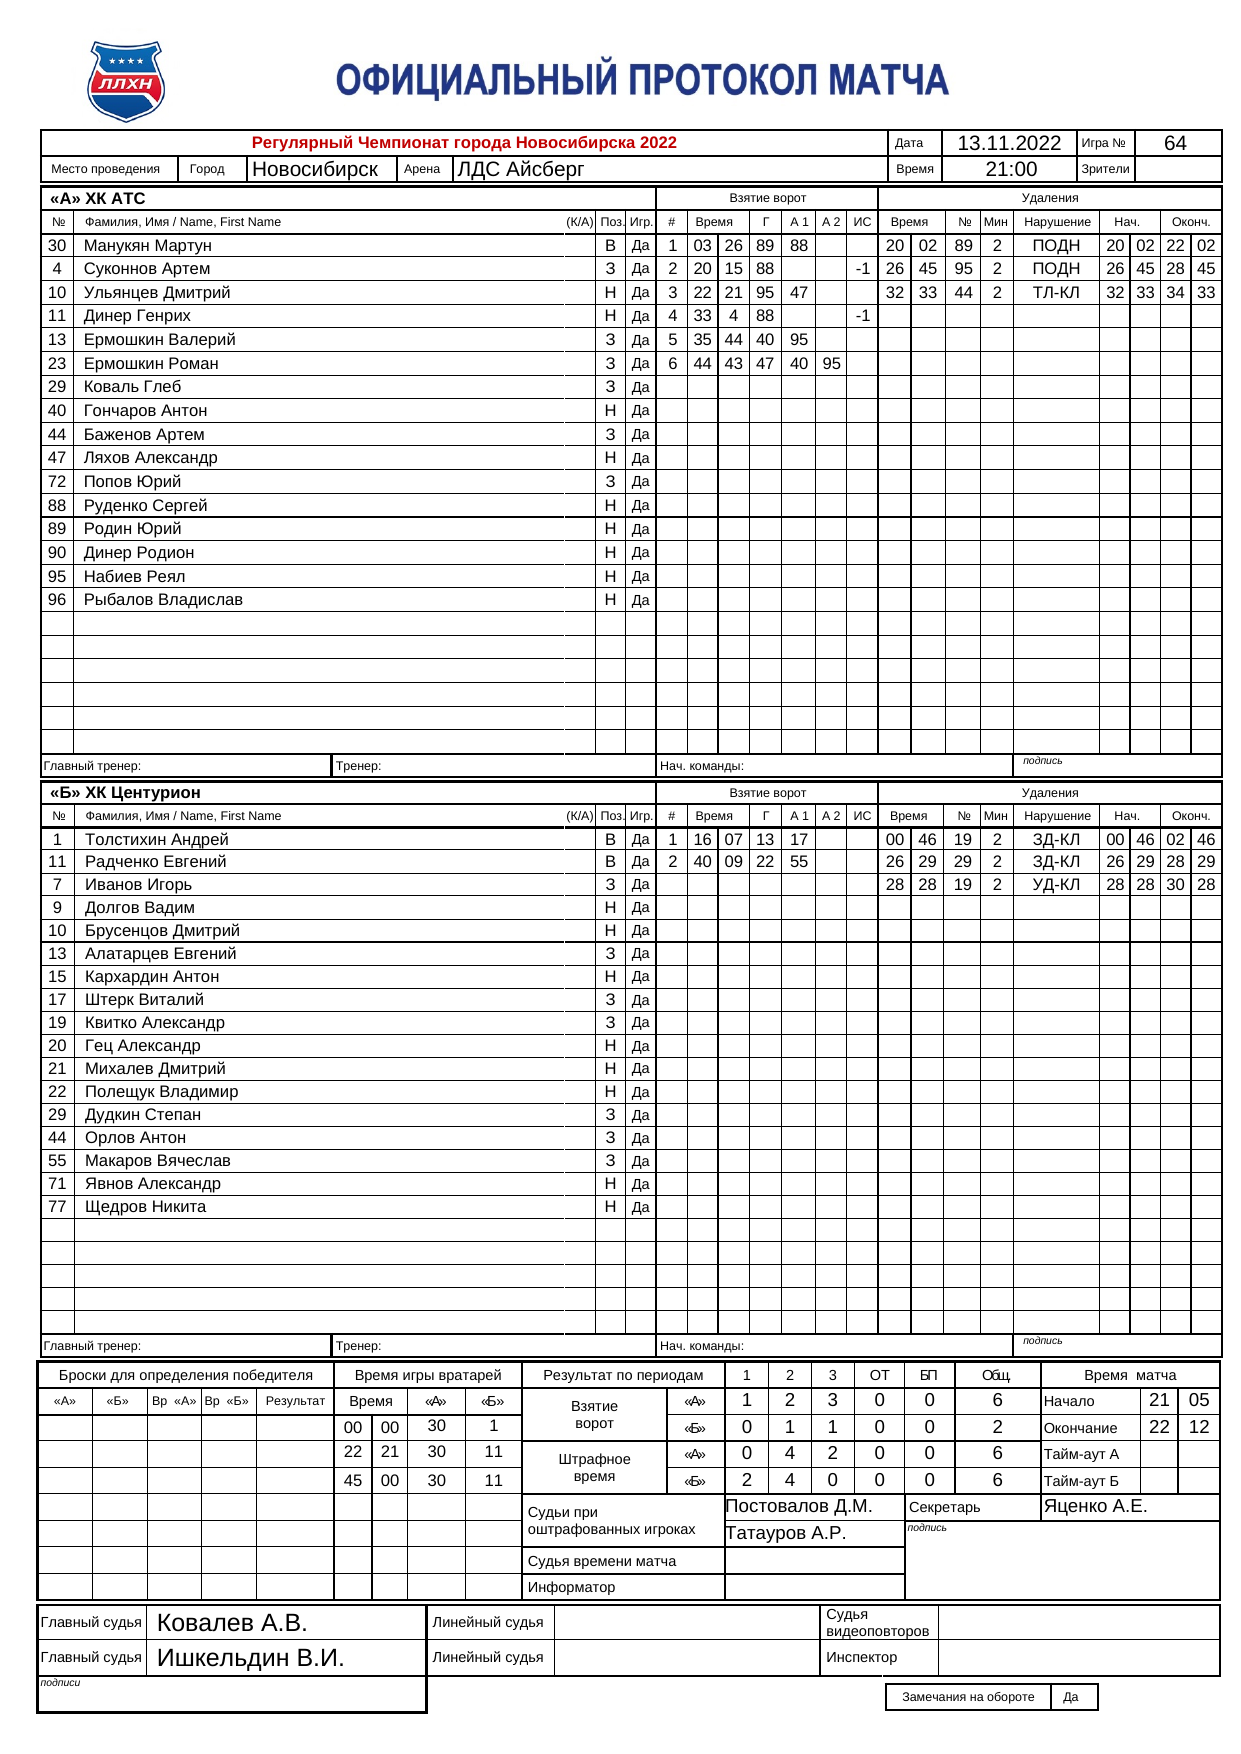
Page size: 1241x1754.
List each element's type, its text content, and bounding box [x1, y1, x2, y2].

table_cell [1192, 1081, 1221, 1103]
table_cell [1131, 1058, 1160, 1079]
table_cell 09 [719, 850, 749, 872]
table_cell [981, 1219, 1013, 1241]
table_cell [1014, 1127, 1099, 1149]
table_cell [1014, 1104, 1099, 1126]
table_cell [944, 1035, 980, 1057]
table_cell Рыбалов Владислав [74, 588, 564, 611]
table_cell 21 [42, 1058, 74, 1079]
table_cell Да [626, 1012, 655, 1033]
table_cell Н [596, 896, 625, 918]
table_cell Линейный судья [428, 1606, 554, 1639]
table_cell [912, 707, 945, 729]
table_cell [626, 1242, 655, 1264]
table_cell [879, 376, 910, 398]
table_cell [1014, 1173, 1099, 1195]
table_cell Время [335, 1389, 407, 1413]
table_cell [657, 1265, 687, 1287]
table_cell Нач. [1100, 211, 1160, 233]
table_cell [782, 541, 815, 564]
table_cell [939, 1606, 1219, 1639]
table_cell [879, 446, 910, 469]
table_cell 2 [981, 829, 1013, 849]
table_cell [1161, 1012, 1190, 1033]
table_cell [944, 1127, 980, 1149]
table_cell 89 [750, 235, 781, 256]
table_cell [1131, 1242, 1160, 1264]
table_cell [750, 423, 781, 445]
table_cell [1100, 612, 1129, 634]
table_cell Да [626, 989, 655, 1011]
table_cell [626, 730, 655, 753]
table_cell Кархардин Антон [75, 966, 564, 987]
table_cell [782, 494, 815, 516]
table_cell [912, 1242, 943, 1264]
table_cell [657, 1081, 687, 1103]
table_cell 88 [750, 257, 781, 280]
table_cell 19 [944, 829, 980, 849]
table_cell [1161, 683, 1190, 706]
table_cell подписи [39, 1677, 425, 1711]
table_cell [847, 352, 877, 374]
table_cell [1014, 565, 1099, 587]
table_cell [202, 1468, 256, 1493]
table_cell [1192, 494, 1221, 516]
table_cell [688, 1104, 717, 1126]
table_cell 47 [782, 281, 815, 303]
table_cell Иванов Игорь [75, 874, 564, 895]
table_cell [1161, 1058, 1190, 1079]
table_cell [657, 376, 687, 398]
table_cell [596, 659, 625, 682]
table_cell [1131, 989, 1160, 1011]
table_cell В [596, 235, 625, 256]
table_cell 95 [750, 281, 781, 303]
table_cell Да [626, 257, 655, 280]
table_cell [1100, 1081, 1129, 1103]
table_cell [75, 1311, 564, 1333]
table_cell [1161, 399, 1190, 422]
table_cell [257, 1494, 333, 1520]
table_cell [1192, 707, 1221, 729]
table_cell [1131, 588, 1160, 611]
table_cell [750, 1196, 781, 1218]
table_cell [1131, 1219, 1160, 1241]
table_header Общ. [956, 1363, 1040, 1387]
table_cell Окончание [1042, 1415, 1140, 1440]
table_cell [847, 1012, 877, 1033]
table_cell [879, 423, 910, 445]
table_cell [782, 1058, 815, 1079]
table_cell Главный судья [39, 1606, 146, 1639]
table_cell [816, 896, 846, 918]
table_cell [596, 1219, 625, 1241]
table_cell [719, 1035, 749, 1057]
table_cell [1192, 1219, 1221, 1241]
table_cell [782, 565, 815, 587]
table_cell [719, 1173, 749, 1195]
table_cell 4 [769, 1442, 811, 1467]
table_cell [1131, 1012, 1160, 1033]
table_cell [719, 518, 749, 540]
table_cell [1131, 612, 1160, 634]
table_cell [750, 1058, 781, 1079]
table_cell [782, 1104, 815, 1126]
table_cell [596, 1265, 625, 1287]
table_cell [981, 966, 1013, 987]
table_cell 30 [408, 1468, 465, 1493]
table_cell [782, 1311, 815, 1333]
table_cell [1100, 518, 1129, 540]
table_cell [782, 1035, 815, 1057]
table_cell 02 [1131, 235, 1160, 256]
table_cell [1192, 1196, 1221, 1218]
table_cell [42, 1219, 74, 1241]
table_cell 2 [657, 257, 687, 280]
table_cell [847, 829, 877, 849]
table_cell [688, 565, 717, 587]
table_cell [912, 896, 943, 918]
table_cell [946, 494, 980, 516]
table_header Броски для определения победителя [39, 1363, 333, 1387]
table_cell [1014, 1219, 1099, 1241]
table_cell [750, 874, 781, 895]
table_cell [1014, 328, 1099, 351]
table_cell Да [626, 920, 655, 941]
table_cell [1131, 966, 1160, 987]
table_cell 0 [855, 1415, 904, 1440]
table_cell [1161, 1196, 1190, 1218]
table_cell [782, 896, 815, 918]
table_cell [596, 1288, 625, 1310]
table_cell [981, 943, 1013, 964]
table_cell [879, 730, 910, 753]
table_cell 11 [42, 850, 74, 872]
table_cell [912, 1058, 943, 1079]
table_cell [148, 1574, 201, 1599]
table_cell [912, 423, 945, 445]
table_cell [847, 281, 877, 303]
table_cell [657, 1035, 687, 1057]
table_cell 44 [42, 1127, 74, 1149]
table_cell Игр. [626, 211, 655, 233]
table_cell 46 [1192, 829, 1221, 849]
table_cell [657, 612, 687, 634]
table_cell [847, 235, 877, 256]
table_cell Радченко Евгений [75, 850, 564, 872]
picture [5, 28, 1179, 129]
table_cell 35 [688, 328, 717, 351]
table_cell 20 [42, 1035, 74, 1057]
table_cell [93, 1441, 147, 1467]
table_cell Нач. команды: [657, 755, 1012, 776]
table_cell [750, 659, 781, 682]
table_cell [816, 423, 846, 445]
table_cell [847, 1265, 877, 1287]
table_header Взятие ворот [657, 188, 877, 209]
table_cell [981, 1012, 1013, 1033]
table_cell 33 [688, 305, 717, 327]
table_cell [944, 1242, 980, 1264]
table_cell [750, 541, 781, 564]
table_cell Н [596, 305, 625, 327]
table_cell [847, 707, 877, 729]
table_cell [782, 1173, 815, 1195]
table_cell [782, 943, 815, 964]
table_cell [74, 612, 564, 634]
table_cell 95 [782, 328, 815, 351]
table_cell [719, 730, 749, 753]
table_cell [912, 1035, 943, 1057]
table_cell [946, 446, 980, 469]
table_cell [408, 1521, 465, 1546]
table_cell [688, 920, 717, 941]
table_cell [847, 376, 877, 398]
table_cell [202, 1521, 256, 1546]
table_cell З [596, 352, 625, 374]
table_cell [42, 1242, 74, 1264]
table_cell Н [596, 541, 625, 564]
table_cell 28 [1161, 850, 1190, 872]
table_cell 55 [782, 850, 815, 872]
table_cell 28 [879, 874, 910, 895]
table_cell 44 [719, 328, 749, 351]
table_cell 19 [944, 874, 980, 895]
table_cell [879, 989, 910, 1011]
table_cell 77 [42, 1196, 74, 1218]
table_cell [981, 1242, 1013, 1264]
table_cell [93, 1494, 147, 1520]
table_cell [688, 1219, 717, 1241]
table_cell [1161, 1311, 1190, 1333]
table_cell Явнов Александр [75, 1173, 564, 1195]
table_cell [596, 730, 625, 753]
table_cell [782, 1127, 815, 1149]
table_cell [657, 518, 687, 540]
table_cell 26 [719, 235, 749, 256]
table_cell [816, 1127, 846, 1149]
table_cell Да [626, 565, 655, 587]
table_cell [373, 1547, 407, 1573]
table_cell [1014, 1150, 1099, 1172]
table_cell 28 [1100, 874, 1129, 895]
table_cell [1100, 1219, 1129, 1241]
table_cell [750, 1311, 781, 1333]
table_cell [782, 612, 815, 634]
table_cell [1100, 1150, 1129, 1172]
table_cell [657, 1058, 687, 1079]
table_cell [688, 896, 717, 918]
table_cell -1 [847, 305, 877, 327]
table_cell Квитко Александр [75, 1012, 564, 1033]
table_cell [565, 281, 595, 303]
table_cell [1100, 659, 1129, 682]
table_cell [944, 1288, 980, 1310]
table_cell [782, 376, 815, 398]
table_cell Мин [981, 805, 1013, 826]
table_cell З [596, 376, 625, 398]
table_cell [1131, 541, 1160, 564]
table_cell [1192, 588, 1221, 611]
table_cell [626, 659, 655, 682]
table_cell Игр. [626, 805, 655, 826]
table_cell [847, 446, 877, 469]
table_cell [847, 328, 877, 351]
table_cell [1014, 683, 1099, 706]
table_cell [719, 470, 749, 493]
table_cell 15 [719, 257, 749, 280]
table_cell [1131, 446, 1160, 469]
table_cell [688, 707, 717, 729]
table_cell [257, 1468, 333, 1493]
table_cell 22 [1161, 235, 1190, 256]
table_cell 0 [905, 1389, 954, 1413]
table_cell [719, 896, 749, 918]
table_cell [1131, 352, 1160, 374]
table_cell 20 [688, 257, 717, 280]
table_cell [816, 399, 846, 422]
table_cell Да [626, 1196, 655, 1218]
table_cell [1161, 1288, 1190, 1310]
table_cell [879, 683, 910, 706]
table_cell 4 [657, 305, 687, 327]
table_cell 32 [1100, 281, 1129, 303]
table_cell «Б » [466, 1389, 521, 1413]
table_cell 10 [42, 281, 73, 303]
table_cell [879, 1265, 910, 1287]
table_cell Н [596, 1035, 625, 1057]
table_cell 2 [726, 1468, 768, 1493]
table_cell [816, 1288, 846, 1310]
table_cell [1014, 305, 1099, 327]
table_cell 20 [879, 235, 910, 256]
table_cell 00 [879, 829, 910, 849]
table_cell [719, 1311, 749, 1333]
table_cell [1100, 1311, 1129, 1333]
table_cell ИС [847, 805, 877, 826]
table_cell Да [626, 1150, 655, 1172]
table_cell [944, 1196, 980, 1218]
table_cell [912, 1012, 943, 1033]
table_cell 1 [42, 829, 74, 849]
table_cell № [42, 805, 74, 826]
table_cell [944, 1081, 980, 1103]
table_cell Время [879, 211, 945, 233]
table_cell [1014, 943, 1099, 964]
table_cell [1100, 1035, 1129, 1057]
table_cell [782, 1081, 815, 1103]
table_cell [626, 636, 655, 658]
table_cell [816, 1104, 846, 1126]
table_cell Родин Юрий [74, 518, 564, 540]
table_cell 46 [912, 829, 943, 849]
table_cell [946, 707, 980, 729]
table_cell [626, 683, 655, 706]
table_cell Н [596, 1173, 625, 1195]
table_cell [1192, 943, 1221, 964]
table_cell [1192, 920, 1221, 941]
table_cell [1131, 399, 1160, 422]
table_cell [1014, 423, 1099, 445]
table_cell 00 [373, 1468, 407, 1493]
table_cell [202, 1494, 256, 1520]
table_cell [944, 1173, 980, 1195]
table_cell 22 [335, 1441, 371, 1467]
table_cell [688, 989, 717, 1011]
table_header Результат по периодам [523, 1363, 724, 1387]
table_cell [75, 1288, 564, 1310]
table_cell [596, 1311, 625, 1333]
table_cell 2 [981, 874, 1013, 895]
table_cell 95 [946, 257, 980, 280]
table_cell Тайм-аут А [1042, 1441, 1140, 1467]
table_cell [565, 541, 595, 564]
table_cell [750, 920, 781, 941]
table_cell [750, 989, 781, 1011]
table_cell [1192, 399, 1221, 422]
table_cell [782, 518, 815, 540]
table_cell [946, 683, 980, 706]
table_cell [1099, 1682, 1220, 1711]
table_cell [816, 446, 846, 469]
table_cell Результат [257, 1389, 333, 1413]
table_cell [688, 874, 717, 895]
table_cell 43 [719, 352, 749, 374]
table_cell [816, 989, 846, 1011]
table_cell 17 [42, 989, 74, 1011]
table_cell [912, 612, 945, 634]
table_cell [93, 1468, 147, 1493]
table_cell [1192, 541, 1221, 564]
table_cell 28 [1161, 257, 1190, 280]
table_cell [847, 1035, 877, 1057]
table_cell [74, 659, 564, 682]
table_cell [981, 588, 1013, 611]
table_cell 7 [42, 874, 74, 895]
table_cell [946, 636, 980, 658]
table_cell [1014, 376, 1099, 398]
table_cell [981, 730, 1013, 753]
table_cell [879, 1311, 910, 1333]
table_cell 11 [466, 1441, 521, 1467]
table_cell [782, 659, 815, 682]
table_cell [939, 1640, 1219, 1675]
table_cell [847, 850, 877, 872]
table_cell [816, 376, 846, 398]
table_cell [688, 446, 717, 469]
table_cell [555, 1640, 819, 1675]
table_cell Время [688, 211, 749, 233]
table_cell [879, 1196, 910, 1218]
table_cell [565, 874, 595, 895]
table_cell [657, 541, 687, 564]
table_cell [816, 966, 846, 987]
table_cell [565, 1081, 595, 1103]
table_cell [719, 1265, 749, 1287]
table_cell [750, 730, 781, 753]
table_cell [981, 896, 1013, 918]
table_cell [688, 943, 717, 964]
table_cell [1161, 470, 1190, 493]
table_cell Да [626, 896, 655, 918]
table_cell [719, 874, 749, 895]
table_cell [688, 636, 717, 658]
table_cell [816, 1081, 846, 1103]
table_cell [657, 588, 687, 611]
table_cell [1100, 943, 1129, 964]
table_cell [1100, 588, 1129, 611]
table_cell [981, 707, 1013, 729]
table_cell Нарушение [1014, 805, 1099, 826]
table_cell ПОДН [1014, 257, 1099, 280]
table_cell [981, 423, 1013, 445]
table_cell [946, 541, 980, 564]
table_cell [1161, 896, 1190, 918]
table_cell [847, 730, 877, 753]
table_cell Н [596, 1196, 625, 1218]
table_cell [816, 281, 846, 303]
table_cell [944, 1012, 980, 1033]
table_cell Долгов Вадим [75, 896, 564, 918]
table_cell [565, 659, 595, 682]
table_cell [74, 636, 564, 658]
table_cell Главный тренер: [42, 755, 330, 776]
table_cell 1 [466, 1416, 521, 1440]
table_cell [912, 1219, 943, 1241]
table_cell [879, 518, 910, 540]
table_cell Вр «А» [148, 1389, 201, 1413]
table_cell [847, 588, 877, 611]
table_cell [1100, 636, 1129, 658]
table_cell «А» [668, 1389, 724, 1413]
table_cell [946, 352, 980, 374]
table_cell [93, 1574, 147, 1599]
table_cell Мин [981, 211, 1013, 233]
table_cell Да [626, 829, 655, 849]
table_cell [1192, 1150, 1221, 1172]
table_cell Да [626, 874, 655, 895]
table_cell Н [596, 281, 625, 303]
table_cell [719, 683, 749, 706]
table_cell [1014, 966, 1099, 987]
table_header Регулярный Чемпионат города Новосибирска 2022 [42, 131, 887, 155]
table_cell [688, 1173, 717, 1195]
table_cell [75, 1219, 564, 1241]
table_header Удаления [879, 783, 1221, 803]
table_cell [1161, 612, 1190, 634]
table_cell [912, 683, 945, 706]
table_cell [782, 966, 815, 987]
table_cell [1014, 541, 1099, 564]
table_cell 2 [956, 1415, 1040, 1440]
table_cell [688, 376, 717, 398]
table_cell [657, 399, 687, 422]
table_cell Попов Юрий [74, 470, 564, 493]
table_cell [1131, 328, 1160, 351]
table_cell [879, 920, 910, 941]
table_cell [946, 399, 980, 422]
table_cell [565, 850, 595, 872]
table_cell А 2 [816, 805, 846, 826]
table_cell [847, 920, 877, 941]
table_cell [1100, 328, 1129, 351]
table_cell 29 [912, 850, 943, 872]
table_cell [726, 1548, 904, 1573]
table_cell [946, 659, 980, 682]
table_header 64 [1136, 131, 1221, 155]
table_cell [1014, 1265, 1099, 1287]
table_cell [565, 920, 595, 941]
table_cell Манукян Мартун [74, 235, 564, 256]
table_cell [42, 1311, 74, 1333]
table_cell Ляхов Александр [74, 446, 564, 469]
table_cell [782, 1242, 815, 1264]
table_cell Оконч. [1161, 805, 1221, 826]
table_cell [596, 707, 625, 729]
table_cell [626, 612, 655, 634]
table_cell [944, 1219, 980, 1241]
table_cell [1161, 1173, 1190, 1195]
table_cell [657, 683, 687, 706]
table_cell 28 [1192, 874, 1221, 895]
table_cell [912, 920, 943, 941]
table_cell [847, 1288, 877, 1310]
table_cell [565, 235, 595, 256]
table_cell 30 [408, 1441, 465, 1467]
table_cell [1192, 305, 1221, 327]
table_cell [596, 612, 625, 634]
table_cell 2 [981, 850, 1013, 872]
table_cell Место проведения [42, 157, 177, 181]
table_cell 02 [1192, 235, 1221, 256]
table_cell 6 [657, 352, 687, 374]
table_cell 28 [1131, 874, 1160, 895]
table_cell [719, 1288, 749, 1310]
table_cell [1131, 518, 1160, 540]
table_cell [565, 1265, 595, 1287]
table_cell З [596, 257, 625, 280]
table_cell [981, 1173, 1013, 1195]
table_cell Город [179, 157, 246, 181]
table_cell [750, 1219, 781, 1241]
table_cell [1100, 1288, 1129, 1310]
table_cell [912, 1265, 943, 1287]
table_cell [1131, 1288, 1160, 1310]
table_cell [1192, 1104, 1221, 1126]
table_cell [42, 1265, 74, 1287]
table_cell В [596, 850, 625, 872]
table_cell Ермошкин Валерий [74, 328, 564, 351]
table_cell [946, 588, 980, 611]
table_cell [847, 518, 877, 540]
table_cell [1161, 423, 1190, 445]
table_cell [750, 636, 781, 658]
table_cell [719, 1058, 749, 1079]
table_cell Да [626, 518, 655, 540]
table_cell [750, 1035, 781, 1057]
table_cell Брусенцов Дмитрий [75, 920, 564, 941]
table_cell [946, 518, 980, 540]
table_cell 0 [812, 1468, 854, 1493]
table_cell 21:00 [943, 157, 1076, 181]
table_cell [657, 1104, 687, 1126]
table_cell 00 [335, 1416, 371, 1440]
table_cell [1131, 1104, 1160, 1126]
table_cell [1014, 636, 1099, 658]
table_cell [657, 730, 687, 753]
table_cell Н [596, 399, 625, 422]
table_cell [1014, 1242, 1099, 1264]
table_cell [688, 1127, 717, 1149]
table_cell [257, 1416, 333, 1440]
table_cell [879, 470, 910, 493]
table_cell [657, 989, 687, 1011]
table_cell З [596, 328, 625, 351]
table_cell [750, 470, 781, 493]
table_cell [719, 966, 749, 987]
table_cell [1161, 328, 1190, 351]
table_cell Ульянцев Дмитрий [74, 281, 564, 303]
table_cell [373, 1521, 407, 1546]
table_cell [816, 494, 846, 516]
table_cell [1161, 376, 1190, 398]
table_cell [1131, 683, 1160, 706]
table_cell [1161, 1150, 1190, 1172]
table_cell [1131, 730, 1160, 753]
table_cell [981, 1288, 1013, 1310]
table_cell Да [626, 305, 655, 327]
table_cell [782, 1219, 815, 1241]
table_cell [816, 1150, 846, 1172]
table_cell [981, 470, 1013, 493]
table_cell [74, 730, 564, 753]
table_cell Н [596, 446, 625, 469]
table_cell [847, 1081, 877, 1103]
table_cell Фамилия, Имя / Name, First Name [74, 211, 565, 233]
table_cell [816, 1012, 846, 1033]
table_cell [883, 1677, 1220, 1681]
table_cell 26 [879, 850, 910, 872]
table_cell [688, 1150, 717, 1172]
table_cell [981, 518, 1013, 540]
table_cell [912, 989, 943, 1011]
table_cell [257, 1574, 333, 1599]
table_cell [688, 683, 717, 706]
table_cell 88 [750, 305, 781, 327]
table_cell [782, 588, 815, 611]
table_cell [847, 943, 877, 964]
table_cell [688, 518, 717, 540]
table_header Взятие ворот [657, 783, 877, 803]
table_cell [1014, 588, 1099, 611]
table_cell [335, 1494, 371, 1520]
table_cell Михалев Дмитрий [75, 1058, 564, 1079]
table_cell 20 [1100, 235, 1129, 256]
table_cell 3 [657, 281, 687, 303]
table_cell [1014, 494, 1099, 516]
table_cell [782, 1012, 815, 1033]
table_cell [944, 989, 980, 1011]
table_cell 21 [373, 1441, 407, 1467]
table_cell [1192, 518, 1221, 540]
table_cell [1131, 1196, 1160, 1218]
table_cell 2 [657, 850, 687, 872]
table_cell [750, 1265, 781, 1287]
table_cell [1161, 305, 1190, 327]
table_cell [1179, 1441, 1219, 1467]
table_cell [1100, 896, 1129, 918]
table_cell [148, 1468, 201, 1493]
table_cell Толстихин Андрей [75, 829, 564, 849]
table_cell «Б» [93, 1389, 147, 1413]
table_cell [565, 446, 595, 469]
table_cell [688, 1265, 717, 1287]
table_cell [750, 943, 781, 964]
table_cell [719, 565, 749, 587]
table_cell [74, 707, 564, 729]
table_cell Яценко А.Е. [1042, 1495, 1219, 1520]
table_cell [944, 966, 980, 987]
table_cell [782, 1288, 815, 1310]
table_cell [1192, 1058, 1221, 1079]
table_cell -1 [847, 257, 877, 280]
table_cell [847, 1058, 877, 1079]
table_cell [1100, 565, 1129, 587]
table_cell Да [626, 1035, 655, 1057]
table_cell [912, 588, 945, 611]
table_cell [750, 1150, 781, 1172]
table_cell [148, 1416, 201, 1440]
table_cell [1014, 470, 1099, 493]
table_cell [1100, 1265, 1129, 1287]
table_cell [657, 423, 687, 445]
table_cell [750, 399, 781, 422]
table_cell [1014, 1012, 1099, 1033]
table_cell подпись [906, 1522, 1219, 1599]
table_cell [657, 470, 687, 493]
table_cell Начало [1042, 1389, 1140, 1413]
table_cell [565, 1104, 595, 1126]
table_cell [847, 470, 877, 493]
table_cell «А» [668, 1442, 724, 1467]
table_cell [1161, 920, 1190, 941]
table_cell 1 [726, 1389, 768, 1413]
table_cell «Б» [668, 1415, 724, 1440]
table_cell [1131, 659, 1160, 682]
table_cell Тайм-аут Б [1042, 1468, 1140, 1493]
table_cell [1192, 352, 1221, 374]
table_cell [75, 1265, 564, 1287]
table_cell [719, 1104, 749, 1126]
table_header «А» ХК АТС [42, 188, 655, 209]
table_cell [750, 1081, 781, 1103]
table_cell [257, 1547, 333, 1573]
table_cell Новосибирск [248, 157, 396, 181]
table_cell [912, 1173, 943, 1195]
table_cell [1100, 1127, 1129, 1149]
table_cell [565, 1196, 595, 1218]
table_cell 30 [408, 1416, 465, 1440]
table_cell 4 [719, 305, 749, 327]
table_header БП [905, 1363, 954, 1387]
table_cell [816, 470, 846, 493]
table_cell «А» [408, 1389, 465, 1413]
table_cell [1100, 1104, 1129, 1126]
table_cell [1100, 423, 1129, 445]
table_cell [1131, 896, 1160, 918]
table_cell [1192, 612, 1221, 634]
table_cell Да [626, 423, 655, 445]
table_cell [879, 352, 910, 374]
table_cell [596, 1242, 625, 1264]
table_cell [565, 518, 595, 540]
table_cell [565, 376, 595, 398]
table_cell [1014, 352, 1099, 374]
table_cell [565, 896, 595, 918]
table_cell [981, 328, 1013, 351]
table_cell 44 [946, 281, 980, 303]
table_cell [719, 659, 749, 682]
table_cell Нач. [1100, 805, 1160, 826]
table_cell [555, 1606, 819, 1639]
table_cell Оконч. [1161, 211, 1221, 233]
table_cell [1161, 989, 1190, 1011]
table_cell З [596, 1127, 625, 1149]
table_cell [1161, 966, 1190, 987]
table_cell 29 [1131, 850, 1160, 872]
table_cell [1100, 1058, 1129, 1079]
table_cell [1014, 1288, 1099, 1310]
table_cell [1014, 1081, 1099, 1103]
table_cell [944, 1150, 980, 1172]
table_cell [626, 1265, 655, 1287]
table_cell [1192, 1173, 1221, 1195]
table_cell [1192, 376, 1221, 398]
table_cell 0 [905, 1468, 954, 1493]
table_cell [42, 612, 73, 634]
table_header Замечания на обороте [887, 1685, 1050, 1709]
table_cell [626, 1311, 655, 1333]
table_cell [981, 920, 1013, 941]
table_cell З [596, 943, 625, 964]
table_cell [1161, 352, 1190, 374]
table_cell [1100, 399, 1129, 422]
table_cell [719, 588, 749, 611]
table_cell 0 [905, 1442, 954, 1467]
table_cell [719, 920, 749, 941]
table_cell [657, 494, 687, 516]
table_cell [719, 399, 749, 422]
table_cell [816, 730, 846, 753]
table_cell [1161, 1265, 1190, 1287]
table_cell 6 [956, 1468, 1040, 1493]
table_cell 1 [812, 1415, 854, 1440]
table_cell Н [596, 588, 625, 611]
table_cell [750, 588, 781, 611]
table_cell [912, 1081, 943, 1103]
table_cell 47 [750, 352, 781, 374]
table_cell Нарушение [1014, 211, 1099, 233]
table_cell [816, 920, 846, 941]
table_cell [1100, 1012, 1129, 1033]
table_cell Н [596, 518, 625, 540]
table_cell [719, 612, 749, 634]
table_header 2 [769, 1363, 811, 1387]
table_cell [847, 399, 877, 422]
table_cell [1014, 1196, 1099, 1218]
table_cell № [42, 211, 73, 233]
table_cell [466, 1574, 521, 1599]
table_cell Гончаров Антон [74, 399, 564, 422]
table_cell [335, 1574, 371, 1599]
table_cell [1014, 920, 1099, 941]
table_cell [816, 518, 846, 540]
table_cell [944, 920, 980, 941]
table_cell [981, 541, 1013, 564]
table_cell [750, 896, 781, 918]
table_cell Н [596, 1058, 625, 1079]
table_cell [257, 1521, 333, 1546]
table_cell [879, 399, 910, 422]
table_cell 29 [42, 1104, 74, 1126]
table_cell Главный судья [39, 1640, 146, 1675]
table_cell 1 [657, 235, 687, 256]
table_cell [847, 494, 877, 516]
table_cell Тренер: [333, 755, 655, 776]
table_cell [981, 1265, 1013, 1287]
table_cell 2 [981, 281, 1013, 303]
table_cell [688, 1035, 717, 1057]
table_cell [93, 1521, 147, 1546]
table_cell Да [626, 966, 655, 987]
table_cell [879, 541, 910, 564]
table_cell Арена [398, 157, 452, 181]
table_cell 22 [688, 281, 717, 303]
table_cell «А» [39, 1389, 92, 1413]
table_cell Набиев Реял [74, 565, 564, 587]
table_cell [981, 376, 1013, 398]
table_cell [1141, 1468, 1177, 1493]
table_cell [816, 829, 846, 849]
table_cell [1161, 588, 1190, 611]
table_cell [816, 612, 846, 634]
table_cell [466, 1547, 521, 1573]
table_cell [1131, 920, 1160, 941]
table_cell [847, 896, 877, 918]
table_cell 22 [42, 1081, 74, 1103]
table_cell [750, 1127, 781, 1149]
table_cell [981, 1104, 1013, 1126]
table_cell [565, 470, 595, 493]
table_cell [879, 707, 910, 729]
table_cell [912, 352, 945, 374]
table_cell [596, 636, 625, 658]
table_cell [1161, 1081, 1190, 1103]
table_cell [565, 989, 595, 1011]
table_cell [1131, 636, 1160, 658]
table_cell Да [626, 850, 655, 872]
table_cell Вр «Б» [202, 1389, 256, 1413]
table_cell [1192, 1127, 1221, 1149]
table_cell [879, 1242, 910, 1264]
table_cell [1100, 352, 1129, 374]
table_cell [688, 423, 717, 445]
table_cell [1014, 399, 1099, 422]
table_cell [1192, 470, 1221, 493]
table_cell Время [879, 805, 943, 826]
table_cell [912, 636, 945, 658]
table_cell [688, 399, 717, 422]
table_cell [688, 470, 717, 493]
table_cell [782, 1196, 815, 1218]
table_cell Алатарцев Евгений [75, 943, 564, 964]
table_cell [782, 707, 815, 729]
table_cell [946, 305, 980, 327]
table_cell 88 [782, 235, 815, 256]
table_cell [1100, 305, 1129, 327]
table_cell [39, 1494, 92, 1520]
table_cell Да [626, 1081, 655, 1103]
table_cell [75, 1242, 564, 1264]
table_cell [42, 659, 73, 682]
table_header Время матча [1042, 1363, 1219, 1387]
table_cell # [657, 805, 687, 826]
table_cell [1192, 1265, 1221, 1287]
table_cell 13 [42, 943, 74, 964]
table_cell [719, 541, 749, 564]
table_cell [750, 565, 781, 587]
table_cell Время [688, 805, 749, 826]
table_cell [879, 1173, 910, 1195]
table_cell [688, 612, 717, 634]
table_cell [782, 423, 815, 445]
table_cell [657, 1288, 687, 1310]
table_cell [1192, 446, 1221, 469]
table_cell [466, 1494, 521, 1520]
table_cell [565, 257, 595, 280]
table_cell [657, 920, 687, 941]
table_cell [981, 1150, 1013, 1172]
table_cell Г [750, 211, 781, 233]
table_cell 0 [905, 1415, 954, 1440]
table_cell [879, 612, 910, 634]
table_cell Да [626, 1173, 655, 1195]
table_cell [1014, 518, 1099, 540]
table_cell (К/А) [565, 805, 595, 826]
table_cell # [657, 211, 687, 233]
table_cell [688, 1288, 717, 1310]
table_cell [565, 1150, 595, 1172]
table_cell [912, 541, 945, 564]
table_cell 03 [688, 235, 717, 256]
table_cell [1161, 730, 1190, 753]
table_cell [626, 707, 655, 729]
table_cell 1 [769, 1415, 811, 1440]
table_cell З [596, 989, 625, 1011]
table_cell [1161, 707, 1190, 729]
table_header Удаления [879, 188, 1221, 209]
table_cell З [596, 470, 625, 493]
table_cell [1192, 565, 1221, 587]
table_cell [912, 376, 945, 398]
table_cell 0 [855, 1468, 904, 1493]
table_cell [1192, 896, 1221, 918]
table_cell 13 [750, 829, 781, 849]
table_cell [981, 565, 1013, 587]
table_cell [750, 1173, 781, 1195]
table_cell [428, 1677, 882, 1711]
table_cell [1161, 943, 1190, 964]
table_cell [816, 565, 846, 587]
table_cell [847, 1196, 877, 1218]
table_cell [879, 565, 910, 587]
table_cell [719, 636, 749, 658]
table_cell Нач. команды: [657, 1335, 1012, 1356]
table_cell [1192, 328, 1221, 351]
table_cell [750, 612, 781, 634]
table_cell Поз. [596, 805, 625, 826]
table_cell ТЛ-КЛ [1014, 281, 1099, 303]
table_cell подпись [1014, 755, 1221, 776]
table_cell Фамилия, Имя / Name, First Name [75, 805, 565, 826]
table_cell 26 [1100, 850, 1129, 872]
table_cell [981, 1081, 1013, 1103]
table_cell [719, 1081, 749, 1103]
table_cell [981, 612, 1013, 634]
table_cell Да [626, 541, 655, 564]
table_cell Постовалов Д.М. [726, 1495, 904, 1520]
table_cell [657, 1173, 687, 1195]
table_cell [782, 730, 815, 753]
table_cell [565, 328, 595, 351]
table_cell [657, 1012, 687, 1033]
table_cell [879, 494, 910, 516]
table_cell [1192, 730, 1221, 753]
table_cell [1131, 1265, 1160, 1287]
table_cell 72 [42, 470, 73, 493]
table_cell ЛДС Айсберг [454, 157, 887, 181]
table_cell [879, 943, 910, 964]
table_cell [688, 588, 717, 611]
table_cell З [596, 1150, 625, 1172]
table_cell [1131, 1173, 1160, 1195]
table_cell [750, 683, 781, 706]
table_cell [565, 399, 595, 422]
table_cell [42, 730, 73, 753]
table_cell [39, 1468, 92, 1493]
table_cell [912, 518, 945, 540]
table_cell [565, 707, 595, 729]
table_cell [719, 707, 749, 729]
table_cell [879, 1035, 910, 1057]
table_cell 0 [855, 1442, 904, 1467]
table_cell [1131, 423, 1160, 445]
table_cell 4 [42, 257, 73, 280]
table_cell ЗД-КЛ [1014, 850, 1099, 872]
table_cell [657, 707, 687, 729]
table_cell [1131, 707, 1160, 729]
table_cell 32 [879, 281, 910, 303]
table_cell [1131, 565, 1160, 587]
table_cell [1100, 1242, 1129, 1264]
table_cell Да [626, 943, 655, 964]
table_cell 46 [1131, 829, 1160, 849]
table_cell [847, 541, 877, 564]
table_header «Б» ХК Центурион [42, 783, 655, 803]
table_cell [1100, 376, 1129, 398]
table_cell [148, 1494, 201, 1520]
table_cell [1131, 494, 1160, 516]
table_cell [981, 1035, 1013, 1057]
table_cell [1100, 683, 1129, 706]
table_cell [39, 1416, 92, 1440]
table_cell 96 [42, 588, 73, 611]
table_cell Линейный судья [428, 1640, 554, 1675]
table_cell [782, 1265, 815, 1287]
table_cell [981, 683, 1013, 706]
table_cell [816, 305, 846, 327]
table_cell [1014, 730, 1099, 753]
table_cell [565, 1288, 595, 1310]
table_cell [148, 1521, 201, 1546]
table_cell [657, 1150, 687, 1172]
table_cell [879, 1127, 910, 1149]
table_cell 40 [42, 399, 73, 422]
table_cell [847, 874, 877, 895]
table_cell [782, 257, 815, 280]
table_cell Штрафное время [523, 1442, 666, 1493]
table_cell Полещук Владимир [75, 1081, 564, 1103]
table_cell [847, 612, 877, 634]
table_cell [719, 494, 749, 516]
table_cell 55 [42, 1150, 74, 1172]
table_cell [946, 328, 980, 351]
table_cell [750, 446, 781, 469]
table_cell 13 [42, 328, 73, 351]
table_cell [782, 636, 815, 658]
table_cell [816, 257, 846, 280]
table_cell 90 [42, 541, 73, 564]
table_cell 30 [1161, 874, 1190, 895]
table_cell [816, 1311, 846, 1333]
table_cell [1161, 541, 1190, 564]
table_cell [816, 588, 846, 611]
table_cell [1161, 518, 1190, 540]
table_cell [1161, 1035, 1190, 1057]
table_cell [1192, 659, 1221, 682]
table_cell Да [626, 281, 655, 303]
table_cell [782, 874, 815, 895]
table_cell [912, 966, 943, 987]
table_cell [912, 470, 945, 493]
table_cell [946, 470, 980, 493]
table_cell Судья видеоповторов [821, 1606, 938, 1639]
table_cell [1192, 1242, 1221, 1264]
table_cell 00 [373, 1416, 407, 1440]
table_cell [847, 989, 877, 1011]
table_cell [847, 1219, 877, 1241]
table_cell [565, 829, 595, 849]
table_cell [565, 636, 595, 658]
table_cell [912, 1288, 943, 1310]
table_cell [816, 1173, 846, 1195]
table_cell Да [626, 1127, 655, 1149]
table_cell 2 [812, 1442, 854, 1467]
table_cell [750, 518, 781, 540]
table_cell [719, 943, 749, 964]
table_cell З [596, 423, 625, 445]
table_cell [981, 1311, 1013, 1333]
table_cell 88 [42, 494, 73, 516]
table_cell ИС [847, 211, 877, 233]
table_cell [335, 1521, 371, 1546]
table_cell [1136, 157, 1221, 181]
table_cell [1014, 659, 1099, 682]
table_cell [148, 1441, 201, 1467]
table_cell [782, 470, 815, 493]
table_header 13.11.2022 [943, 131, 1076, 155]
table_cell [1161, 636, 1190, 658]
table_cell [981, 494, 1013, 516]
table_cell [912, 1150, 943, 1172]
table_cell Н [596, 966, 625, 987]
table_cell [847, 1173, 877, 1195]
table_cell [816, 1265, 846, 1287]
table_cell [912, 943, 943, 964]
table_cell [816, 659, 846, 682]
table_cell [1014, 446, 1099, 469]
table_cell Да [626, 470, 655, 493]
table_cell [1100, 494, 1129, 516]
table_header 3 [812, 1363, 854, 1387]
table_cell [688, 1242, 717, 1264]
table_cell [912, 399, 945, 422]
table_cell [750, 494, 781, 516]
table_cell [565, 1012, 595, 1033]
table_cell А 2 [816, 211, 846, 233]
table_cell [565, 966, 595, 987]
table_cell [1131, 1127, 1160, 1149]
table_cell [688, 1058, 717, 1079]
table_cell [565, 612, 595, 634]
table_cell [719, 446, 749, 469]
table_cell Судьи при оштрафованных игроках [523, 1495, 724, 1546]
table_cell [981, 1127, 1013, 1149]
table_cell [657, 1196, 687, 1218]
table_cell Да [626, 376, 655, 398]
table_cell А 1 [782, 211, 815, 233]
table_cell [816, 1219, 846, 1241]
table_cell 23 [42, 352, 73, 374]
table_cell [847, 1242, 877, 1264]
table_cell [202, 1574, 256, 1599]
table_cell [750, 1288, 781, 1310]
table_cell [688, 966, 717, 987]
table_cell [847, 683, 877, 706]
table_cell [1014, 896, 1099, 918]
table_cell [657, 874, 687, 895]
table_cell [1192, 1035, 1221, 1057]
table_cell 00 [1100, 829, 1129, 849]
table_cell [944, 1265, 980, 1287]
table_cell [1131, 376, 1160, 398]
table_cell [688, 1081, 717, 1103]
table_cell [946, 730, 980, 753]
table_cell [847, 659, 877, 682]
table_cell Орлов Антон [75, 1127, 564, 1149]
table_cell Да [626, 446, 655, 469]
table_cell [750, 376, 781, 398]
table_cell 9 [42, 896, 74, 918]
table_cell [1014, 707, 1099, 729]
table_cell [657, 659, 687, 682]
table_cell УД-КЛ [1014, 874, 1099, 895]
table_cell [1100, 989, 1129, 1011]
table_cell [565, 730, 595, 753]
table_cell [912, 305, 945, 327]
table_cell 40 [750, 328, 781, 351]
table_cell [912, 328, 945, 351]
table_header Игра № [1078, 131, 1134, 155]
table_cell [944, 1311, 980, 1333]
table_cell [657, 565, 687, 587]
table_cell Гец Александр [75, 1035, 564, 1057]
table_cell Н [596, 494, 625, 516]
table_cell [981, 989, 1013, 1011]
table_cell [1131, 1035, 1160, 1057]
table_cell 89 [946, 235, 980, 256]
table_cell [912, 659, 945, 682]
table_cell ЗД-КЛ [1014, 829, 1099, 849]
table_cell [657, 896, 687, 918]
table_cell [719, 1012, 749, 1033]
table_cell [688, 1012, 717, 1033]
table_cell 28 [912, 874, 943, 895]
table_cell [565, 683, 595, 706]
table_cell [688, 659, 717, 682]
table_cell [944, 1058, 980, 1079]
table_cell [688, 494, 717, 516]
table_cell 40 [782, 352, 815, 374]
table_cell [688, 730, 717, 753]
table_cell [1192, 423, 1221, 445]
table_cell [750, 1242, 781, 1264]
table_cell 29 [42, 376, 73, 398]
table_cell 3 [812, 1389, 854, 1413]
table_cell [816, 707, 846, 729]
table_cell [816, 874, 846, 895]
table_cell [202, 1416, 256, 1440]
table_cell [816, 541, 846, 564]
table_header 1 [726, 1363, 768, 1387]
table_cell [373, 1494, 407, 1520]
table_cell [74, 683, 564, 706]
table_cell [1192, 966, 1221, 987]
table_cell [1192, 1288, 1221, 1310]
table_cell Да [626, 1058, 655, 1079]
table_cell 12 [1179, 1415, 1219, 1440]
table_cell [816, 1196, 846, 1218]
table_cell Татауров А.Р. [726, 1521, 904, 1546]
table_cell [39, 1574, 92, 1599]
table_cell [782, 1150, 815, 1172]
table_cell (К/А) [565, 211, 595, 233]
table_cell [657, 1219, 687, 1241]
table_cell [816, 235, 846, 256]
table_cell [719, 1196, 749, 1218]
table_cell [565, 1242, 595, 1264]
table_cell [1100, 1196, 1129, 1218]
table_cell Н [596, 565, 625, 587]
table_cell 40 [688, 850, 717, 872]
table_cell [1014, 1311, 1099, 1333]
table_cell [879, 1288, 910, 1310]
table_cell [719, 423, 749, 445]
table_cell [1100, 470, 1129, 493]
table_cell 21 [719, 281, 749, 303]
table_cell 95 [816, 352, 846, 374]
table_cell [93, 1547, 147, 1573]
table_cell 1 [657, 829, 687, 849]
table_cell [981, 352, 1013, 374]
table_cell [1131, 470, 1160, 493]
table_cell [565, 352, 595, 374]
table_cell [148, 1547, 201, 1573]
table_cell [879, 1012, 910, 1033]
table_cell Главный тренер: [42, 1335, 330, 1356]
table_cell [946, 423, 980, 445]
table_cell [626, 1288, 655, 1310]
table_cell [1131, 943, 1160, 964]
table_cell [565, 1219, 595, 1241]
table_cell [782, 920, 815, 941]
table_cell 45 [1131, 257, 1160, 280]
table_cell [42, 683, 73, 706]
table_cell 2 [769, 1389, 811, 1413]
table_cell Суконнов Артем [74, 257, 564, 280]
table_cell Да [626, 494, 655, 516]
table_cell [719, 1242, 749, 1264]
table_cell [847, 1150, 877, 1172]
table_cell 26 [1100, 257, 1129, 280]
table_cell Н [596, 920, 625, 941]
table_cell [565, 588, 595, 611]
table_cell [1161, 1104, 1190, 1126]
table_cell Г [750, 805, 781, 826]
table_cell [1161, 446, 1190, 469]
table_cell Ермошкин Роман [74, 352, 564, 374]
table_cell [688, 541, 717, 564]
table_cell [944, 1104, 980, 1126]
table_cell [657, 1311, 687, 1333]
table_cell [912, 1311, 943, 1333]
table_cell 47 [42, 446, 73, 469]
table_cell [408, 1547, 465, 1573]
table_cell «Б» [668, 1468, 724, 1493]
table_cell Баженов Артем [74, 423, 564, 445]
table_cell [1100, 446, 1129, 469]
table_cell Динер Родион [74, 541, 564, 564]
table_cell [750, 1104, 781, 1126]
table_cell Да [626, 399, 655, 422]
table_cell [981, 636, 1013, 658]
table_cell 0 [726, 1442, 768, 1467]
table_cell [719, 1127, 749, 1149]
table_header Время игры вратарей [335, 1363, 521, 1387]
table_cell [657, 1242, 687, 1264]
table_cell [657, 966, 687, 987]
table_cell 95 [42, 565, 73, 587]
table_cell [879, 1081, 910, 1103]
table_cell [879, 588, 910, 611]
table_cell [912, 565, 945, 587]
table_cell [657, 636, 687, 658]
table_cell 29 [944, 850, 980, 872]
table_cell [39, 1521, 92, 1546]
table_cell 26 [879, 257, 910, 280]
table_cell Секретарь [906, 1495, 1040, 1520]
table_cell 0 [855, 1389, 904, 1413]
table_cell Да [626, 588, 655, 611]
table_cell [816, 1035, 846, 1057]
table_cell Н [596, 1081, 625, 1103]
table_cell ПОДН [1014, 235, 1099, 256]
table_cell [879, 636, 910, 658]
table_cell [816, 636, 846, 658]
table_cell [565, 1058, 595, 1079]
table_cell [657, 446, 687, 469]
table_cell 33 [1131, 281, 1160, 303]
table_cell [879, 1104, 910, 1126]
table_cell [879, 328, 910, 351]
table_cell [39, 1441, 92, 1467]
table_cell 6 [956, 1442, 1040, 1467]
table_cell Да [626, 1104, 655, 1126]
table_cell В [596, 829, 625, 849]
table_cell [981, 446, 1013, 469]
table_cell 0 [726, 1415, 768, 1440]
table_cell [946, 612, 980, 634]
table_cell [1192, 683, 1221, 706]
table_cell Взятие ворот [523, 1389, 666, 1440]
table_cell [1100, 1173, 1129, 1195]
table_cell [912, 1196, 943, 1218]
table_cell 6 [956, 1389, 1040, 1413]
table_cell [912, 446, 945, 469]
table_cell [1179, 1468, 1219, 1493]
table_cell З [596, 1104, 625, 1126]
table_cell Да [626, 235, 655, 256]
table_cell [1192, 636, 1221, 658]
table_cell [1100, 541, 1129, 564]
table_cell [202, 1441, 256, 1467]
table_cell [1131, 1150, 1160, 1172]
table_cell [42, 1288, 74, 1310]
table_cell [657, 1127, 687, 1149]
table_cell 22 [750, 850, 781, 872]
table_cell [408, 1574, 465, 1599]
table_header Да [1052, 1685, 1097, 1709]
table_cell [847, 966, 877, 987]
table_cell [912, 494, 945, 516]
table_cell [879, 1058, 910, 1079]
table_cell [39, 1547, 92, 1573]
table_cell [1014, 989, 1099, 1011]
table_cell Тренер: [333, 1335, 655, 1356]
table_cell [1161, 565, 1190, 587]
table_cell [912, 1104, 943, 1126]
table_cell Макаров Вячеслав [75, 1150, 564, 1172]
table_cell [816, 683, 846, 706]
table_cell № [946, 211, 980, 233]
table_cell 34 [1161, 281, 1190, 303]
table_cell [1014, 1035, 1099, 1057]
table_cell 11 [42, 305, 73, 327]
table_cell 71 [42, 1173, 74, 1195]
table_cell [1100, 966, 1129, 987]
table_cell Ишкельдин В.И. [147, 1640, 425, 1675]
table_cell [750, 1012, 781, 1033]
table_cell [944, 943, 980, 964]
table_cell 4 [769, 1468, 811, 1493]
table_cell Динер Генрих [74, 305, 564, 327]
table_cell Судья времени матча [523, 1548, 724, 1573]
table_cell [847, 565, 877, 587]
table_cell [912, 1127, 943, 1149]
table_cell Коваль Глеб [74, 376, 564, 398]
table_cell подпись [1014, 1335, 1221, 1356]
table_cell Дудкин Степан [75, 1104, 564, 1126]
table_cell [1161, 1242, 1190, 1264]
table_cell [816, 1242, 846, 1264]
table_cell Да [626, 352, 655, 374]
table_cell [1014, 1058, 1099, 1079]
table_cell [981, 1058, 1013, 1079]
table_cell [1161, 494, 1190, 516]
table_cell [565, 1127, 595, 1149]
table_cell [816, 328, 846, 351]
table_cell [1192, 1012, 1221, 1033]
table_cell 10 [42, 920, 74, 941]
table_cell [565, 423, 595, 445]
table_cell [847, 1104, 877, 1126]
table_cell [879, 966, 910, 987]
table_cell [816, 850, 846, 872]
table_cell [912, 730, 945, 753]
table_cell [847, 636, 877, 658]
table_cell Информатор [523, 1575, 724, 1599]
table_cell [847, 1127, 877, 1149]
table_cell Руденко Сергей [74, 494, 564, 516]
table_cell [1161, 659, 1190, 682]
table_cell Штерк Виталий [75, 989, 564, 1011]
table_cell [1131, 1311, 1160, 1333]
table_cell [565, 494, 595, 516]
table_cell [257, 1441, 333, 1467]
table_cell 07 [719, 829, 749, 849]
table_cell [1131, 305, 1160, 327]
table_cell [688, 1311, 717, 1333]
table_cell [626, 1219, 655, 1241]
table_cell [981, 305, 1013, 327]
table_cell А 1 [782, 805, 815, 826]
table_cell Поз. [596, 211, 625, 233]
table_cell [782, 305, 815, 327]
table_cell [816, 943, 846, 964]
table_cell [1192, 1311, 1221, 1333]
table_cell [202, 1547, 256, 1573]
table_cell 29 [1192, 850, 1221, 872]
table_cell 17 [782, 829, 815, 849]
table_cell Инспектор [821, 1640, 938, 1675]
table_cell 2 [981, 235, 1013, 256]
table_cell [782, 989, 815, 1011]
table_cell [879, 896, 910, 918]
table_cell Ковалев А.В. [147, 1606, 425, 1639]
table_cell [981, 659, 1013, 682]
table_cell [657, 943, 687, 964]
table_cell 5 [657, 328, 687, 351]
table_cell [1161, 1127, 1190, 1149]
table_cell Да [626, 328, 655, 351]
table_cell [946, 565, 980, 587]
table_cell 22 [1141, 1415, 1177, 1440]
table_cell № [944, 805, 980, 826]
table_cell [688, 1196, 717, 1218]
table_cell [782, 683, 815, 706]
table_cell [719, 989, 749, 1011]
table_cell [879, 659, 910, 682]
table_cell [42, 636, 73, 658]
table_cell 30 [42, 235, 73, 256]
table_cell [1100, 707, 1129, 729]
table_cell [565, 305, 595, 327]
table_cell [726, 1575, 904, 1599]
table_header ОТ [855, 1363, 904, 1387]
table_cell 19 [42, 1012, 74, 1033]
table_cell 45 [1192, 257, 1221, 280]
table_cell [946, 376, 980, 398]
table_cell 21 [1141, 1389, 1177, 1413]
table_cell З [596, 874, 625, 895]
table_cell [565, 565, 595, 587]
table_cell [1161, 1219, 1190, 1241]
table_cell 05 [1179, 1389, 1219, 1413]
table_cell [816, 1058, 846, 1079]
table_cell 45 [335, 1468, 371, 1493]
table_cell [981, 1196, 1013, 1218]
table_cell З [596, 1012, 625, 1033]
table_cell [565, 943, 595, 964]
table_cell [719, 376, 749, 398]
table_cell [466, 1521, 521, 1546]
table_cell [782, 446, 815, 469]
table_cell [1192, 989, 1221, 1011]
table_cell 02 [1161, 829, 1190, 849]
table_cell 11 [466, 1468, 521, 1493]
table_cell Зрители [1078, 157, 1134, 181]
table_cell [944, 896, 980, 918]
table_cell [93, 1416, 147, 1440]
table_cell 44 [42, 423, 73, 445]
table_cell [782, 399, 815, 422]
table_cell [373, 1574, 407, 1599]
table_cell [1131, 1081, 1160, 1103]
table_cell 44 [688, 352, 717, 374]
table_cell 33 [912, 281, 945, 303]
table_cell [335, 1547, 371, 1573]
table_cell [1100, 920, 1129, 941]
table_cell 16 [688, 829, 717, 849]
table_cell 2 [981, 257, 1013, 280]
table_cell [750, 966, 781, 987]
table_cell [879, 1150, 910, 1172]
table_cell [847, 1311, 877, 1333]
table_cell 15 [42, 966, 74, 987]
table_cell 45 [912, 257, 945, 280]
table_header Дата [889, 131, 941, 155]
table_cell 89 [42, 518, 73, 540]
table_cell [596, 683, 625, 706]
table_cell [879, 1219, 910, 1241]
table_cell [879, 305, 910, 327]
table_cell [1100, 730, 1129, 753]
table_cell [719, 1219, 749, 1241]
table_cell Щедров Никита [75, 1196, 564, 1218]
table_cell 02 [912, 235, 945, 256]
table_cell [750, 707, 781, 729]
table_cell [42, 707, 73, 729]
table_cell [408, 1494, 465, 1520]
table_cell [1014, 612, 1099, 634]
table_cell [565, 1035, 595, 1057]
table_cell [1141, 1441, 1177, 1467]
table_cell [719, 1150, 749, 1172]
table_cell [565, 1173, 595, 1195]
table_cell 33 [1192, 281, 1221, 303]
table_cell [981, 399, 1013, 422]
table_cell [847, 423, 877, 445]
table_cell [565, 1311, 595, 1333]
table_cell Время [889, 157, 941, 181]
